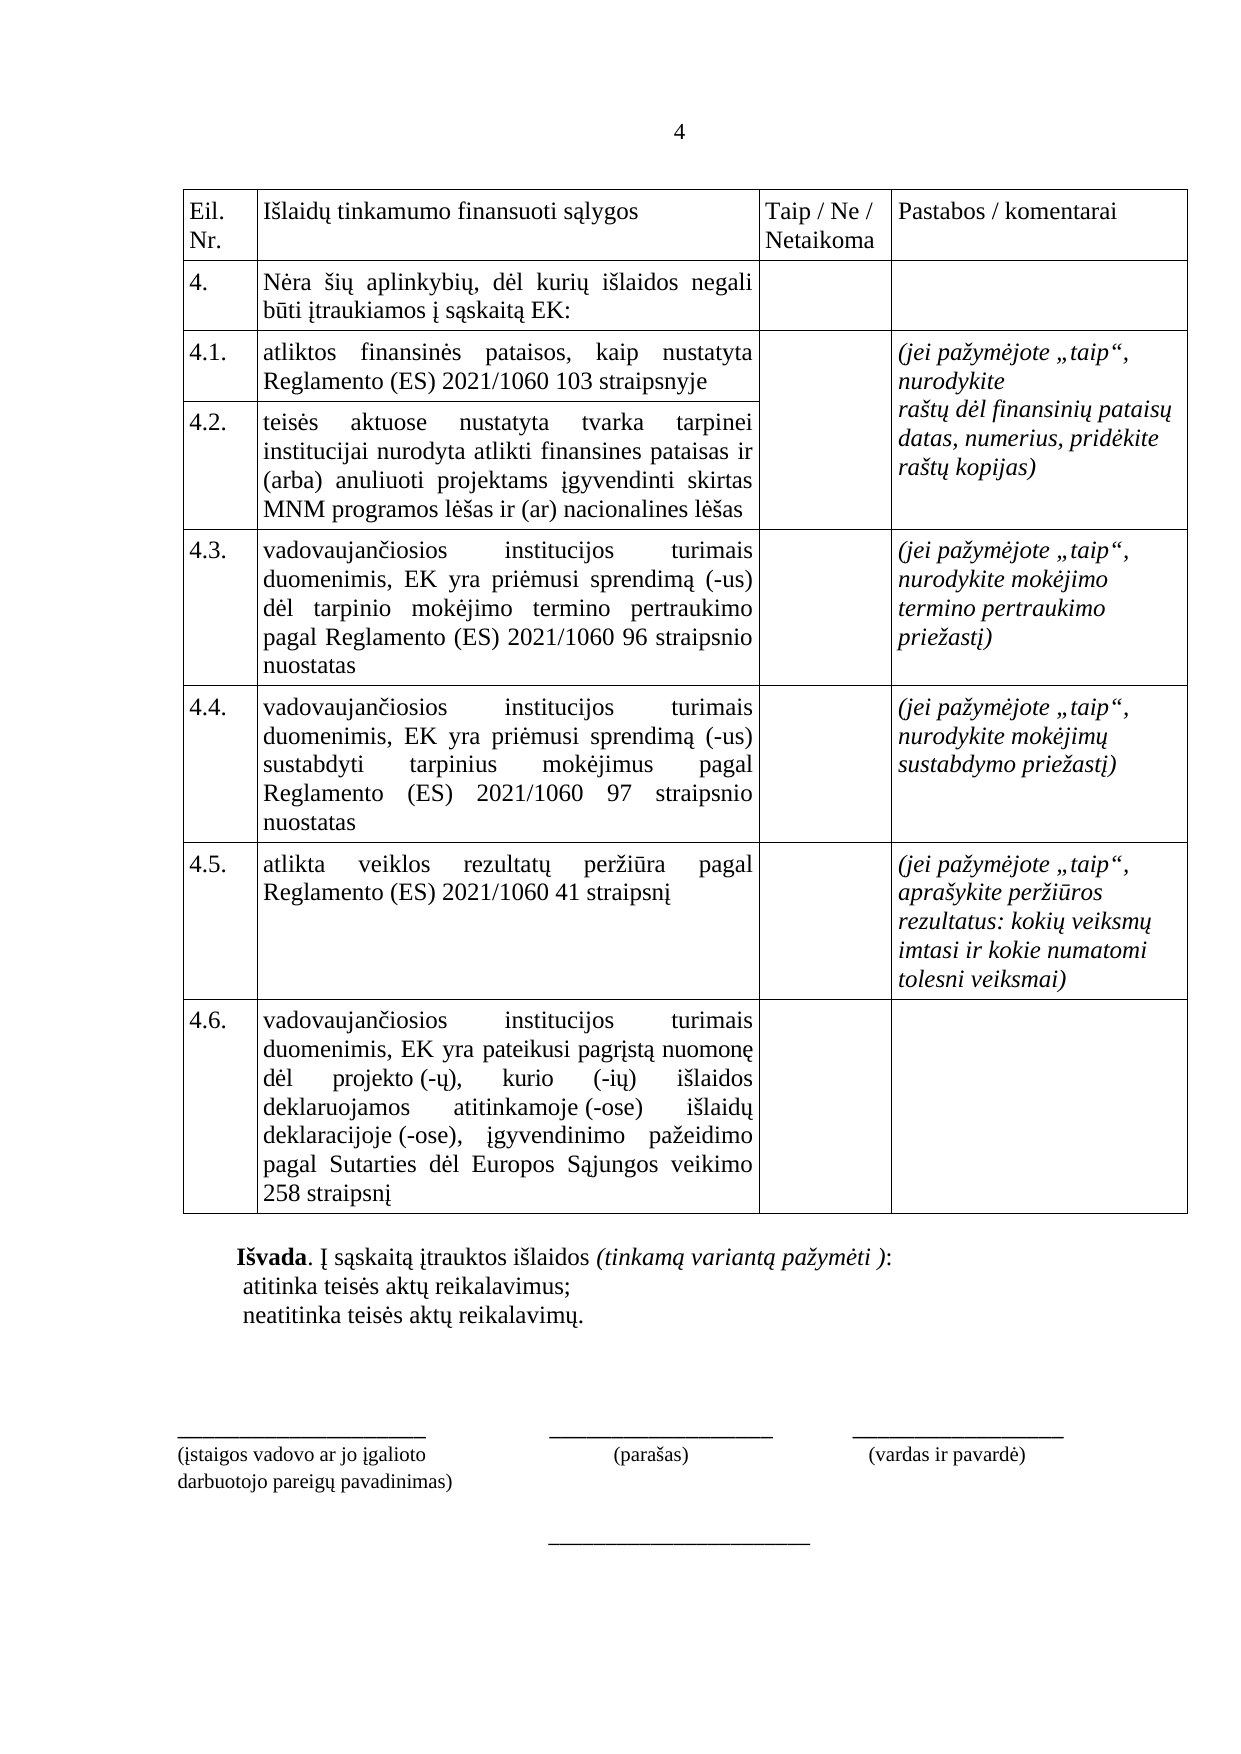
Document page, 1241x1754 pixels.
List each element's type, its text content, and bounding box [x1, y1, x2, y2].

table_cell 4. [184, 261, 257, 330]
text (įstaigos vadovo ar jo įgalioto (parašas) (vardas ir pavardė) [177, 1442, 1181, 1466]
table_cell vadovaujančiosios institucijos turimais duomenimis, EK yra priėmusi sprendimą (-us) sustabdyti tarpinius mokėjimus pagal Reglamento (ES) 2021/1060 97 straipsnio nuostatas [258, 686, 759, 842]
table_header Išlaidų tinkamumo finansuoti sąlygos [258, 190, 759, 260]
table_cell [760, 261, 891, 330]
text ____________________ __________________ _________________ [177, 1411, 1181, 1442]
text darbuotojo pareigų pavadinimas) [177, 1466, 1181, 1494]
table_cell [760, 530, 891, 685]
table_cell (jei pažymėjote „taip“, aprašykite peržiūros rezultatus: kokių veiksmų imtasi ir kokie numatomi tolesni veiksmai) [892, 843, 1187, 998]
table_cell teisės aktuose nustatyta tvarka tarpinei institucijai nurodyta atlikti finansines pataisas ir (arba) anuliuoti projektams įgyvendinti skirtas MNM programos lėšas ir (ar) nacionalines lėšas [258, 402, 759, 528]
text atitinka teisės aktų reikalavimus; [177, 1271, 1181, 1300]
text Išvada. Į sąskaitą įtrauktos išlaidos (tinkamą variantą pažymėti ): [177, 1242, 1181, 1271]
table_cell 4.1. [184, 331, 257, 401]
table_cell [760, 1000, 891, 1213]
table_cell 4.5. [184, 843, 257, 998]
table_cell [760, 331, 891, 528]
table_cell vadovaujančiosios institucijos turimais duomenimis, EK yra priėmusi sprendimą (-us) dėl tarpinio mokėjimo termino pertraukimo pagal Reglamento (ES) 2021/1060 96 straipsnio nuostatas [258, 530, 759, 685]
table_cell [760, 843, 891, 998]
table_cell 4.2. [184, 402, 257, 528]
table_cell Nėra šių aplinkybių, dėl kurių išlaidos negali būti įtraukiamos į sąskaitą EK: [258, 261, 759, 330]
table_cell atlikta veiklos rezultatų peržiūra pagal Reglamento (ES) 2021/1060 41 straipsnį [258, 843, 759, 998]
table_header Taip / Ne / Netaikoma [760, 190, 891, 260]
table_cell (jei pažymėjote „taip“, nurodykite raštų dėl finansinių pataisų datas, numerius, pridėkite raštų kopijas) [892, 331, 1187, 528]
text neatitinka teisės aktų reikalavimų. [177, 1300, 1181, 1329]
table_cell 4.4. [184, 686, 257, 842]
table_cell [892, 261, 1187, 330]
table_cell 4.3. [184, 530, 257, 685]
table_cell [760, 686, 891, 842]
table_cell 4.6. [184, 1000, 257, 1213]
table_cell [892, 1000, 1187, 1213]
table_cell vadovaujančiosios institucijos turimais duomenimis, EK yra pateikusi pagrįstą nuomonę dėl projekto (-ų), kurio (-ių) išlaidos deklaruojamos atitinkamoje (-ose) išlaidų deklaracijoje (-ose), įgyvendinimo pažeidimo pagal Sutarties dėl Europos Sąjungos veikimo 258 straipsnį [258, 1000, 759, 1213]
text _______________________ [177, 1519, 1181, 1548]
table_cell (jei pažymėjote „taip“, nurodykite mokėjimo termino pertraukimo priežastį) [892, 530, 1187, 685]
table_header Pastabos / komentarai [892, 190, 1187, 260]
table_cell (jei pažymėjote „taip“, nurodykite mokėjimų sustabdymo priežastį) [892, 686, 1187, 842]
table_cell atliktos finansinės pataisos, kaip nustatyta Reglamento (ES) 2021/1060 103 straipsnyje [258, 331, 759, 401]
table_header Eil. Nr. [184, 190, 257, 260]
